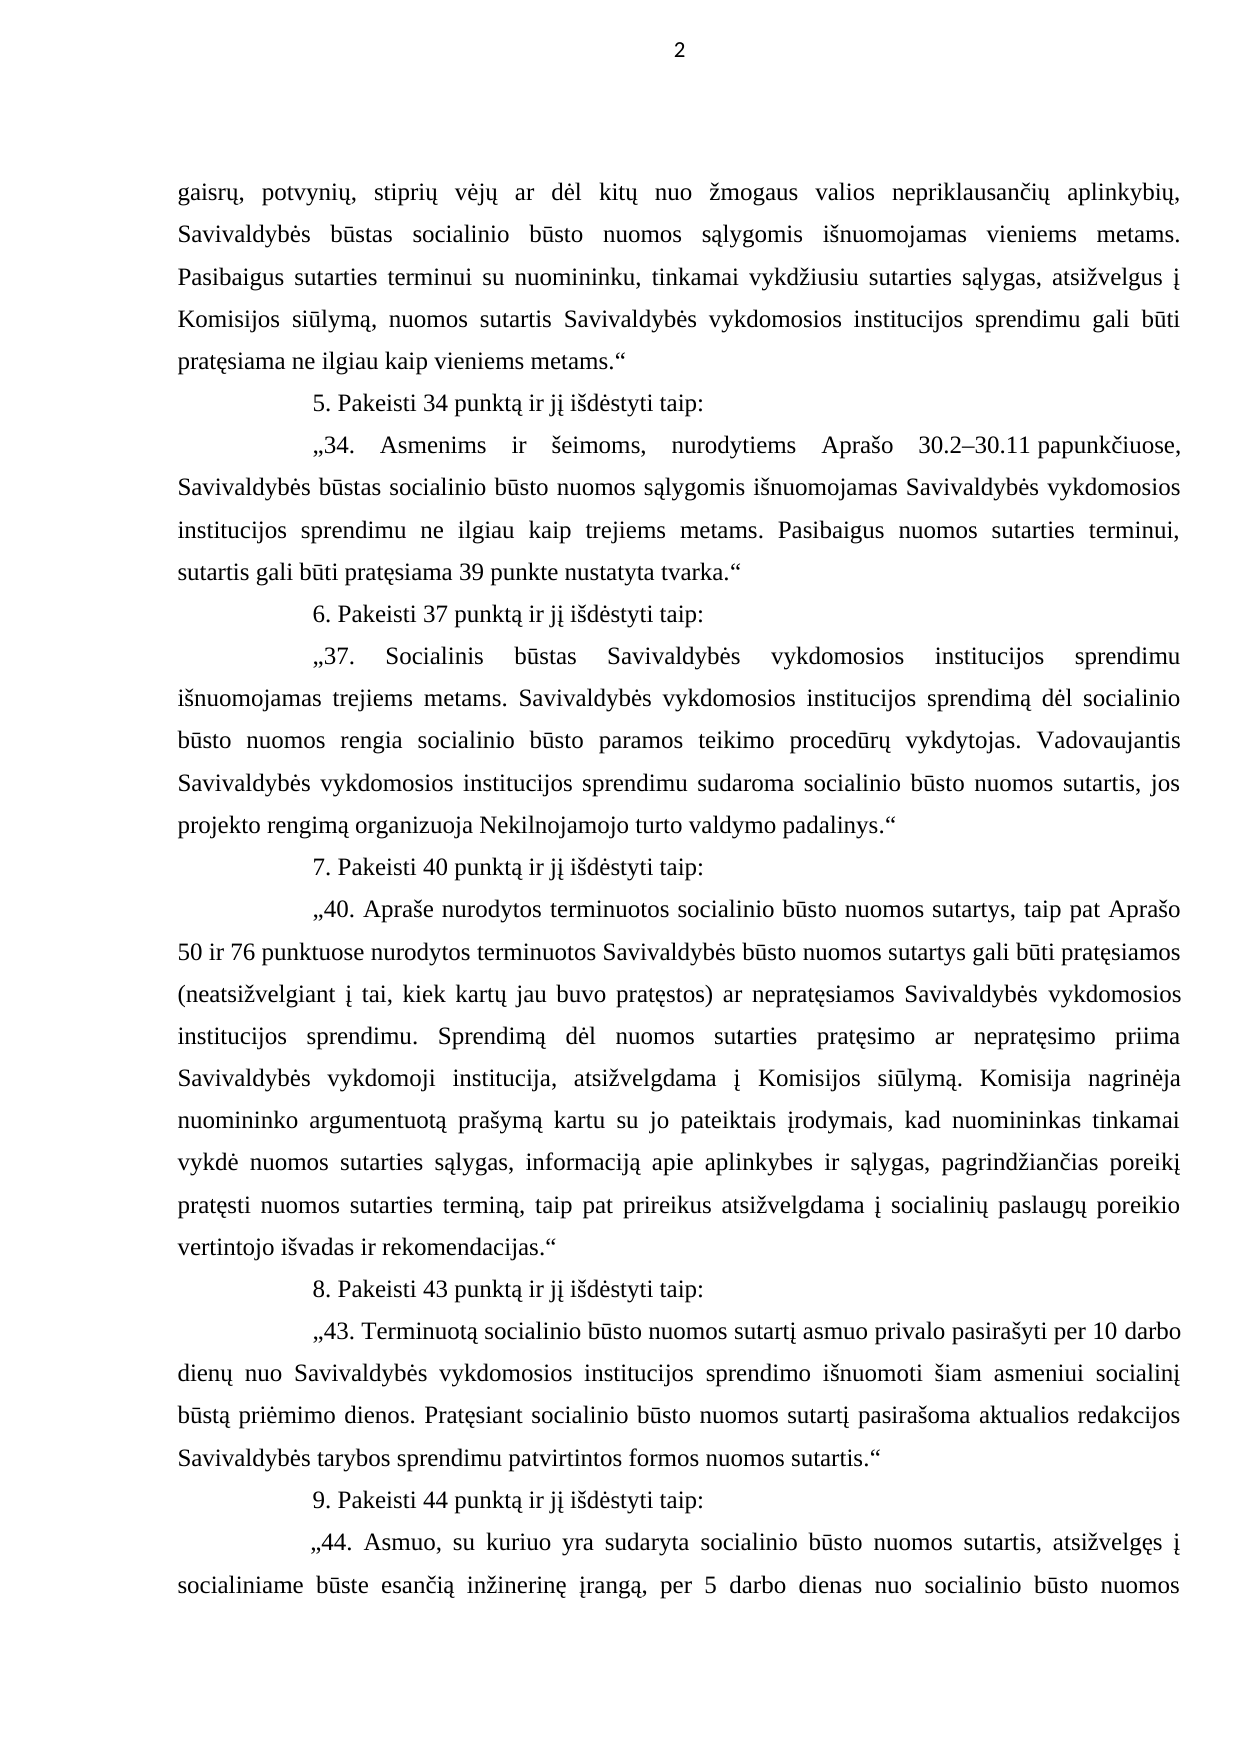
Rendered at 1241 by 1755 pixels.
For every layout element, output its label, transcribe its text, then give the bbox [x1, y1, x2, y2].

text gaisrų, potvynių, stiprių vėjų ar dėl kitų nuo žmogaus valios nepriklausančių aplinkybių, Savivaldybės būstas socialinio būsto nuomos sąlygomis išnuomojamas vieniems metams. Pasibaigus sutarties terminui su nuomininku, tinkamai vykdžiusiu sutarties sąlygas, atsižvelgus į Komisijos siūlymą, nuomos sutartis Savivaldybės vykdomosios institucijos sprendimu gali būti pratęsiama ne ilgiau kaip vieniems metams.“ [177, 177, 1181, 375]
text „37. Socialinis būstas Savivaldybės vykdomosios institucijos sprendimu išnuomojamas trejiems metams. Savivaldybės vykdomosios institucijos sprendimą dėl socialinio būsto nuomos rengia socialinio būsto paramos teikimo procedūrų vykdytojas. Vadovaujantis Savivaldybės vykdomosios institucijos sprendimu sudaroma socialinio būsto nuomos sutartis, jos projekto rengimą organizuoja Nekilnojamojo turto valdymo padalinys.“ [177, 641, 1181, 839]
text 9. Pakeisti 44 punktą ir jį išdėstyti taip: [177, 1485, 1181, 1514]
text 8. Pakeisti 43 punktą ir jį išdėstyti taip: [177, 1274, 1181, 1303]
text „43. Terminuotą socialinio būsto nuomos sutartį asmuo privalo pasirašyti per 10 darbo dienų nuo Savivaldybės vykdomosios institucijos sprendimo išnuomoti šiam asmeniui socialinį būstą priėmimo dienos. Pratęsiant socialinio būsto nuomos sutartį pasirašoma aktualios redakcijos Savivaldybės tarybos sprendimu patvirtintos formos nuomos sutartis.“ [177, 1316, 1181, 1472]
text „44. Asmuo, su kuriuo yra sudaryta socialinio būsto nuomos sutartis, atsižvelgęs į socialiniame būste esančią inžinerinę įrangą, per 5 darbo dienas nuo socialinio būsto nuomos [177, 1527, 1181, 1599]
text 6. Pakeisti 37 punktą ir jį išdėstyti taip: [177, 599, 1181, 628]
text 7. Pakeisti 40 punktą ir jį išdėstyti taip: [177, 852, 1181, 881]
text „34. Asmenims ir šeimoms, nurodytiems Aprašo 30.2–30.11 papunkčiuose, Savivaldybės būstas socialinio būsto nuomos sąlygomis išnuomojamas Savivaldybės vykdomosios institucijos sprendimu ne ilgiau kaip trejiems metams. Pasibaigus nuomos sutarties terminui, sutartis gali būti pratęsiama 39 punkte nustatyta tvarka.“ [177, 430, 1181, 586]
text „40. Apraše nurodytos terminuotos socialinio būsto nuomos sutartys, taip pat Aprašo 50 ir 76 punktuose nurodytos terminuotos Savivaldybės būsto nuomos sutartys gali būti pratęsiamos (neatsižvelgiant į tai, kiek kartų jau buvo pratęstos) ar nepratęsiamos Savivaldybės vykdomosios institucijos sprendimu. Sprendimą dėl nuomos sutarties pratęsimo ar nepratęsimo priima Savivaldybės vykdomoji institucija, atsižvelgdama į Komisijos siūlymą. Komisija nagrinėja nuomininko argumentuotą prašymą kartu su jo pateiktais įrodymais, kad nuomininkas tinkamai vykdė nuomos sutarties sąlygas, informaciją apie aplinkybes ir sąlygas, pagrindžiančias poreikį pratęsti nuomos sutarties terminą, taip pat prireikus atsižvelgdama į socialinių paslaugų poreikio vertintojo išvadas ir rekomendacijas.“ [177, 894, 1181, 1261]
text 5. Pakeisti 34 punktą ir jį išdėstyti taip: [177, 388, 1181, 417]
